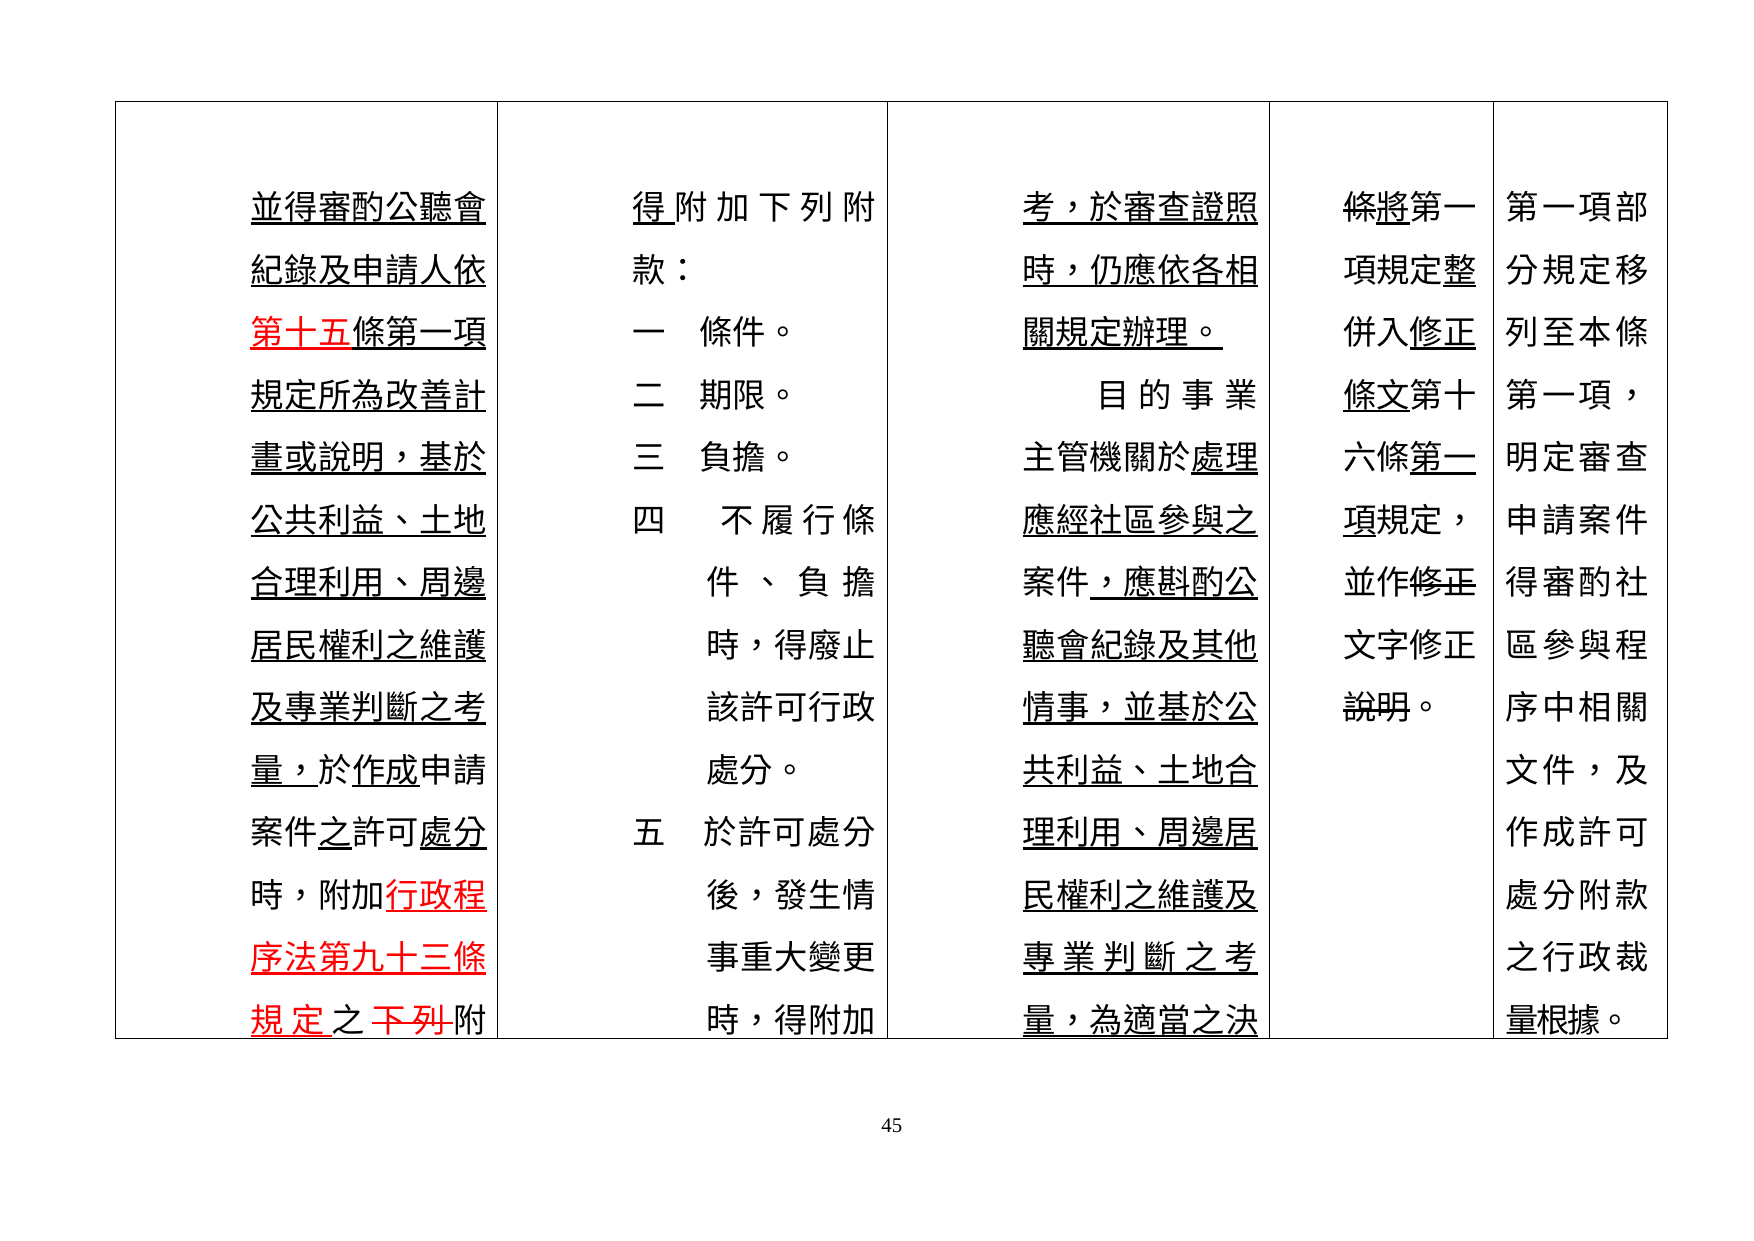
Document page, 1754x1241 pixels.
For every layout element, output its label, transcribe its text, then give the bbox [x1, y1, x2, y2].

table_cell 條將第一項規定整併入修正條文第十六條第一項規定，並作修正文字修正說明。 [1270, 102, 1493, 1038]
table_cell 第一項部分規定移列至本條第一項，明定審查申請案件得審酌社區參與程序中相關文件，及作成許可處分附款之行政裁量根據。 [1494, 102, 1667, 1038]
table_cell 考，於審查證照時，仍應依各相關規定辦理。 目的事業主管機關於處理應經社區參與之案件，應斟酌公聽會紀錄及其他情事，並基於公共利益、土地合理利用、周邊居民權利之維護及專業判斷之考量，為適當之決 [888, 102, 1269, 1038]
table_cell 並得審酌公聽會紀錄及申請人依第十五條第一項規定所為改善計畫或說明，基於公共利益、土地合理利用、周邊居民權利之維護及專業判斷之考量，於作成申請案件之許可處分時，附加行政程序法第九十三條規定之下列附 [116, 102, 497, 1038]
table_cell 得附加下列附款： 一 條件。 二 期限。 三 負擔。 四 不履行條件、負擔時，得廢止該許可行政處分。 五 於許可處分後，發生情事重大變更時，得附加 [498, 102, 887, 1038]
